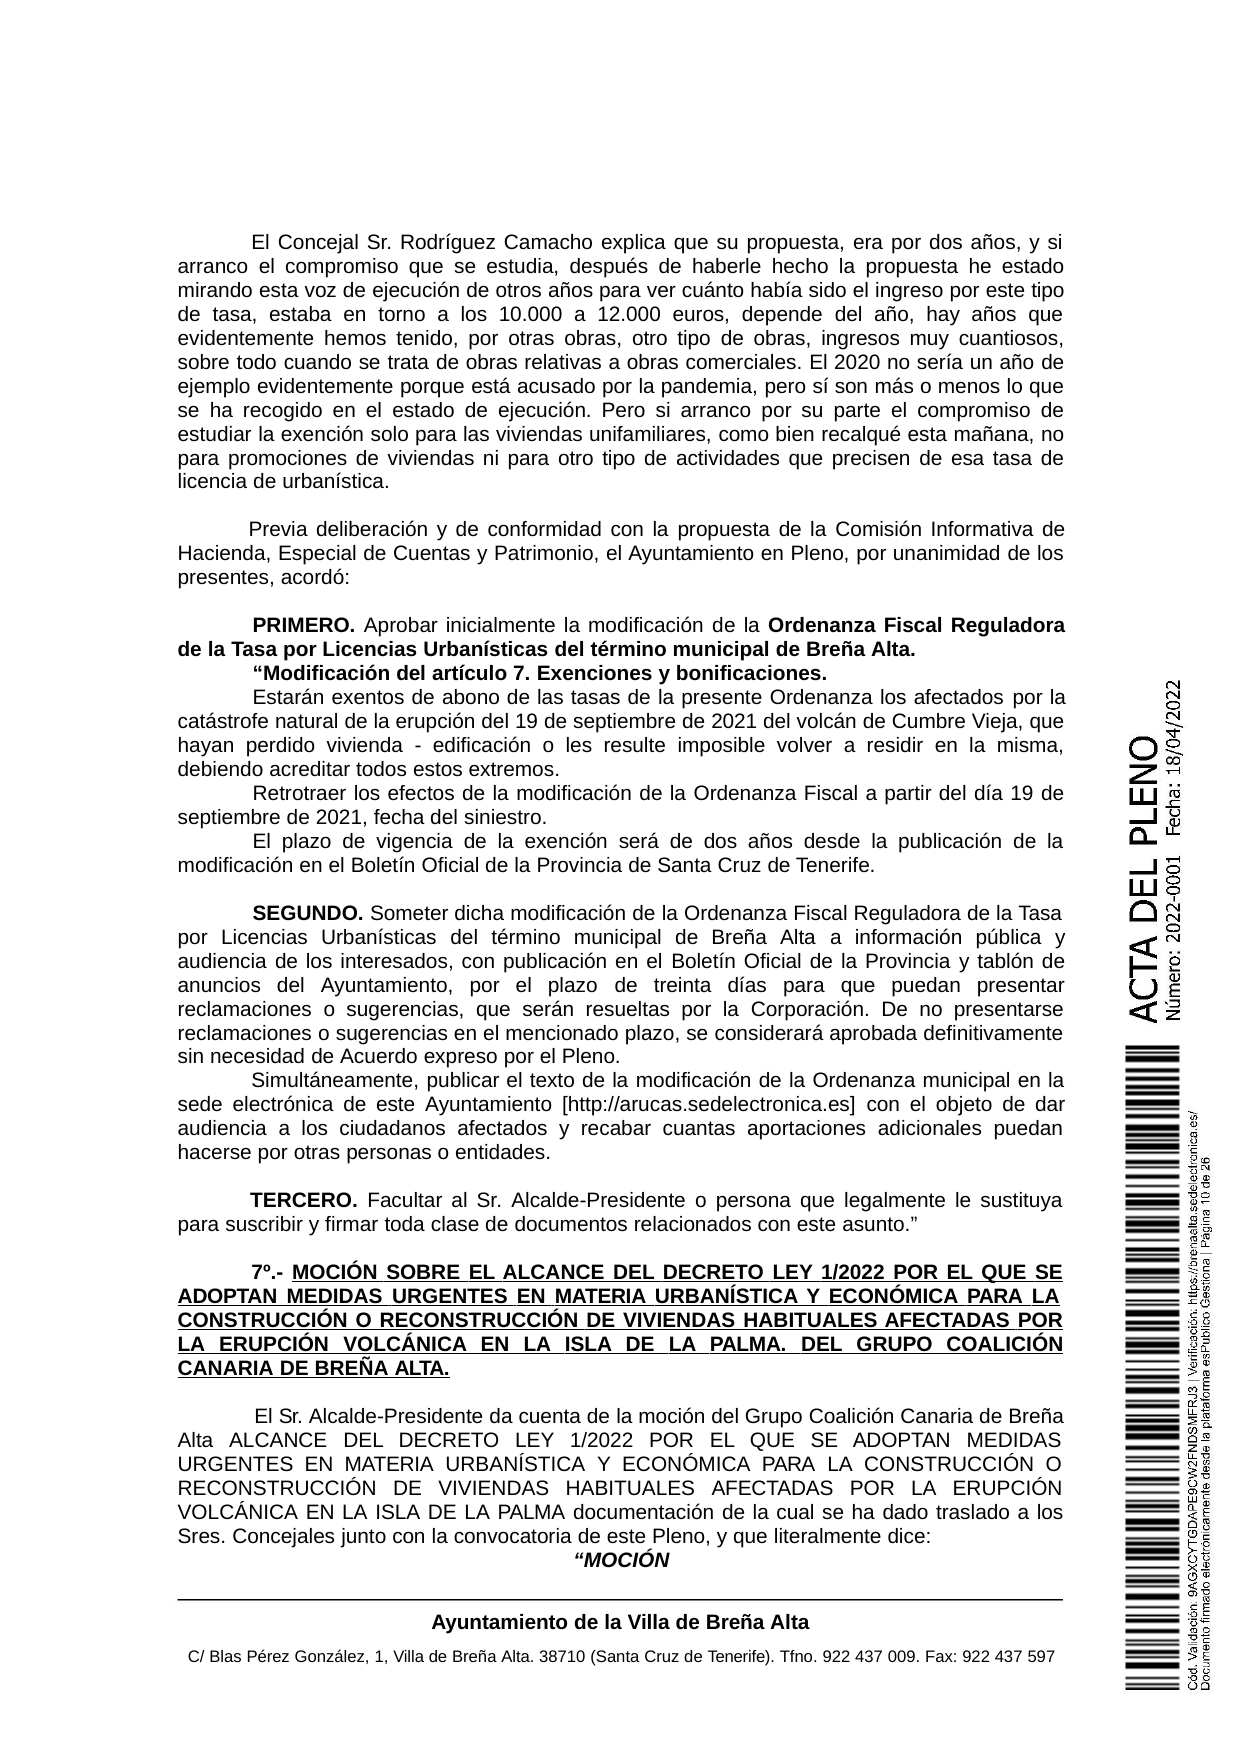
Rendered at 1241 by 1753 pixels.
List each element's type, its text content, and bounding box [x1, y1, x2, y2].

text por Licencias Urbanísticas del término municipal de Breña Alta a información pública y [177, 926, 1088, 949]
text hayan perdido vivienda - edificación o les resulte imposible volver a residir en la misma, [177, 734, 1088, 757]
text “ [573, 1548, 583, 1572]
text para suscribir y firmar toda clase de documentos relacionados con este asunto.” [177, 1213, 1087, 1236]
text CONSTRUCCIÓN O RECONSTRUCCIÓN DE VIVIENDAS HABITUALES AFECTADAS POR [177, 1309, 1088, 1332]
text audiencia de los interesados, con publicación en el Boletín Oficial de la Provincia y tablón de [177, 949, 1088, 973]
text RECONSTRUCCIÓN DE VIVIENDAS HABITUALES AFECTADAS POR LA ERUPCIÓN [177, 1477, 1088, 1500]
text estudiar la exención solo para las viviendas unifamiliares, como bien recalqué esta mañana, no [177, 422, 1087, 446]
text ejemplo evidentemente porque está acusado por la pandemia, pero sí son más o menos lo que [177, 374, 1087, 398]
text º.- MOCIÓN SOBRE EL ALCANCE DEL DECRETO LEY 1/2022 POR EL QUE SE [263, 1261, 1087, 1284]
text sin necesidad de Acuerdo expreso por el Pleno. [177, 1045, 1088, 1068]
text catástrofe natural de la erupción del 19 de septiembre de 2021 del volcán de Cumbre Vieja, que [177, 710, 1088, 733]
text de la Tasa por Licencias Urbanísticas del término municipal de Breña Alta. [177, 638, 1088, 661]
text septiembre de 2021, fecha del siniestro. [177, 806, 1088, 829]
text se ha recogido en el estado de ejecución. Pero si arranco por su parte el compromiso de [177, 398, 1087, 422]
text Simultáneamente, publicar el texto de la modificación de la Ordenanza municipal en la [251, 1069, 1088, 1092]
text hacerse por otras personas o entidades. [177, 1141, 1088, 1164]
text Modificación del artículo 7. Exenciones y bonificaciones. [263, 662, 851, 685]
text 7 [251, 1261, 263, 1284]
text evidentemente hemos tenido, por otras obras, otro tipo de obras, ingresos muy cuantiosos, [177, 327, 1087, 350]
text debiendo acreditar todos estos extremos. [177, 758, 1088, 781]
text sede electrónica de este Ayuntamiento [http://arucas.sedelectronica.es] con el objeto de dar [177, 1093, 1088, 1116]
text arranco el compromiso que se estudia, después de haberle hecho la propuesta he estado [177, 255, 1087, 278]
text El Concejal Sr. Rodríguez Camacho explica que su propuesta, era por dos años, y si [251, 231, 1087, 254]
text TERCERO. Facultar al Sr. Alcalde-Presidente o persona que legalmente le sustituya [250, 1189, 1087, 1212]
text de tasa, estaba en torno a los 10.000 a 12.000 euros, depende del año, hay años que [177, 303, 1087, 326]
text CANARIA DE BREÑA ALTA. [177, 1357, 1088, 1380]
text Hacienda, Especial de Cuentas y Patrimonio, el Ayuntamiento en Pleno, por unanimidad de los [177, 542, 1088, 565]
text Alta ALCANCE DEL DECRETO LEY 1/2022 POR EL QUE SE ADOPTAN MEDIDAS [177, 1429, 1088, 1452]
text reclamaciones o sugerencias, que serán resueltas por la Corporación. De no presentarse [177, 997, 1088, 1021]
text Ayuntamiento de la Villa de Breña Alta [431, 1611, 834, 1634]
text Estarán exentos de abono de las tasas de la presente Ordenanza los afectados por la [252, 686, 1088, 709]
text ADOPTAN MEDIDAS URGENTES EN MATERIA URBANÍSTICA Y ECONÓMICA PARA LA [177, 1285, 1088, 1308]
text presentes, acordó: [177, 566, 1088, 589]
text URGENTES EN MATERIA URBANÍSTICA Y ECONÓMICA PARA LA CONSTRUCCIÓN O [177, 1453, 1088, 1476]
text MOCIÓN [583, 1548, 694, 1572]
text audiencia a los ciudadanos afectados y recabar cuantas aportaciones adicionales puedan [177, 1117, 1088, 1140]
text El plazo de vigencia de la exención será de dos años desde la publicación de la [252, 830, 1086, 853]
text El Sr. Alcalde-Presidente da cuenta de la moción del Grupo Coalición Canaria de Breña [254, 1405, 1088, 1428]
text LA ERUPCIÓN VOLCÁNICA EN LA ISLA DE LA PALMA. DEL GRUPO COALICIÓN [177, 1333, 1088, 1356]
text PRIMERO. Aprobar inicialmente la modificación de la Ordenanza Fiscal Reguladora [252, 614, 1088, 637]
text modificación en el Boletín Oficial de la Provincia de Santa Cruz de Tenerife. [177, 854, 1086, 877]
text para promociones de viviendas ni para otro tipo de actividades que precisen de esa tasa de [177, 446, 1087, 469]
text anuncios del Ayuntamiento, por el plazo de treinta días para que puedan presentar [177, 973, 1088, 997]
text SEGUNDO. Someter dicha modificación de la Ordenanza Fiscal Reguladora de la Tasa [252, 902, 1088, 925]
text mirando esta voz de ejecución de otros años para ver cuánto había sido el ingreso por este tipo [177, 279, 1087, 302]
text Retrotraer los efectos de la modificación de la Ordenanza Fiscal a partir del día 19 de [252, 782, 1088, 805]
text Sres. Concejales junto con la convocatoria de este Pleno, y que literalmente dice: [177, 1524, 1088, 1548]
text sobre todo cuando se trata de obras relativas a obras comerciales. El 2020 no sería un año de [177, 351, 1087, 374]
text Previa deliberación y de conformidad con la propuesta de la Comisión Informativa de [248, 518, 1088, 541]
text reclamaciones o sugerencias en el mencionado plazo, se considerará aprobada definitivamente [177, 1021, 1088, 1044]
picture [0, 0, 1241, 1753]
text “ [252, 662, 263, 685]
text licencia de urbanística. [177, 470, 1087, 493]
text VOLCÁNICA EN LA ISLA DE LA PALMA documentación de la cual se ha dado traslado a los [177, 1501, 1088, 1524]
text C/ Blas Pérez González, 1, Villa de Breña Alta. 38710 (Santa Cruz de Tenerife). Tfno. 922 437 009. Fax: 922 437 597 [188, 1647, 1078, 1666]
